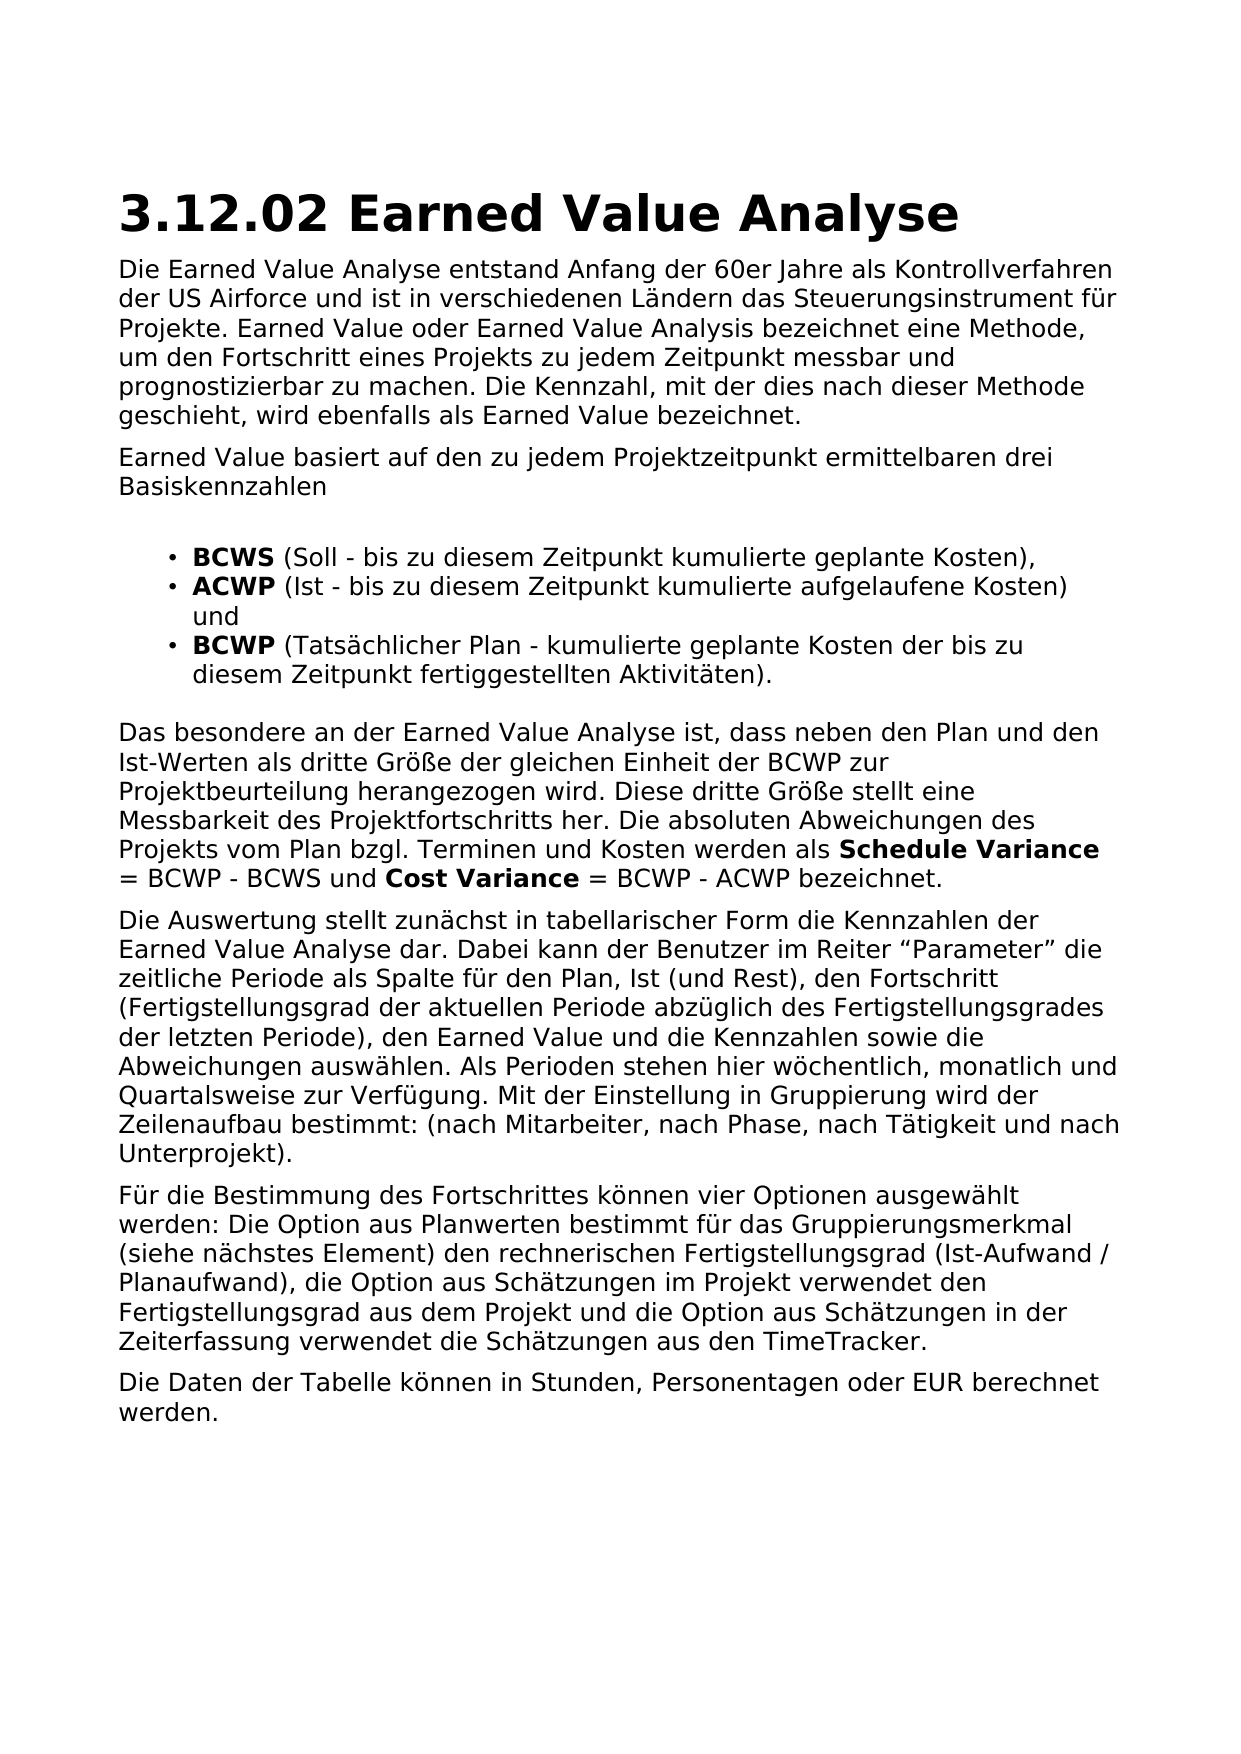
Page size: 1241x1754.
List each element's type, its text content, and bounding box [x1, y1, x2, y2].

text Die Earned Value Analyse entstand Anfang der 60er Jahre als Kontrollverfahren der US Airforce und ist in verschiedenen Ländern das Steuerungsinstrument für Projekte. Earned Value oder Earned Value Analysis bezeichnet eine Methode, um den Fortschritt eines Projekts zu jedem Zeitpunkt messbar und prognostizierbar zu machen. Die Kennzahl, mit der dies nach dieser Methode geschieht, wird ebenfalls als Earned Value bezeichnet. [118, 256, 1122, 431]
text Die Auswertung stellt zunächst in tabellarischer Form die Kennzahlen der Earned Value Analyse dar. Dabei kann der Benutzer im Reiter “Parameter” die zeitliche Periode als Spalte für den Plan, Ist (und Rest), den Fortschritt (Fertigstellungsgrad der aktuellen Periode abzüglich des Fertigstellungsgrades der letzten Periode), den Earned Value und die Kennzahlen sowie die Abweichungen auswählen. Als Perioden stehen hier wöchentlich, monatlich und Quartalsweise zur Verfügung. Mit der Einstellung in Gruppierung wird der Zeilenaufbau bestimmt: (nach Mitarbeiter, nach Phase, nach Tätigkeit und nach Unterprojekt). [118, 906, 1122, 1169]
text Earned Value basiert auf den zu jedem Projektzeitpunkt ermittelbaren drei Basiskennzahlen [118, 443, 1122, 501]
text Die Daten der Tabelle können in Stunden, Personentagen oder EUR berechnet werden. [118, 1369, 1122, 1427]
list BCWP (Tatsächlicher Plan - kumulierte geplante Kosten der bis zu diesem Zeitpunkt fertiggestellten Aktivitäten). [177, 631, 1122, 689]
text Das besondere an der Earned Value Analyse ist, dass neben den Plan und den Ist-Werten als dritte Größe der gleichen Einheit der BCWP zur Projektbeurteilung herangezogen wird. Diese dritte Größe stellt eine Messbarkeit des Projektfortschritts her. Die absoluten Abweichungen des Projekts vom Plan bzgl. Terminen und Kosten werden als Schedule Variance = BCWP - BCWS und Cost Variance = BCWP - ACWP bezeichnet. [118, 719, 1122, 894]
text Für die Bestimmung des Fortschrittes können vier Optionen ausgewählt werden: Die Option aus Planwerten bestimmt für das Gruppierungsmerkmal (siehe nächstes Element) den rechnerischen Fertigstellungsgrad (Ist-Aufwand / Planaufwand), die Option aus Schätzungen im Projekt verwendet den Fertigstellungsgrad aus dem Projekt und die Option aus Schätzungen in der Zeiterfassung verwendet die Schätzungen aus den TimeTracker. [118, 1181, 1122, 1356]
list BCWS (Soll - bis zu diesem Zeitpunkt kumulierte geplante Kosten), [177, 543, 1122, 572]
list ACWP (Ist - bis zu diesem Zeitpunkt kumulierte aufgelaufene Kosten) und [177, 572, 1122, 631]
subtitle 3.12.02 Earned Value Analyse [118, 185, 1122, 243]
